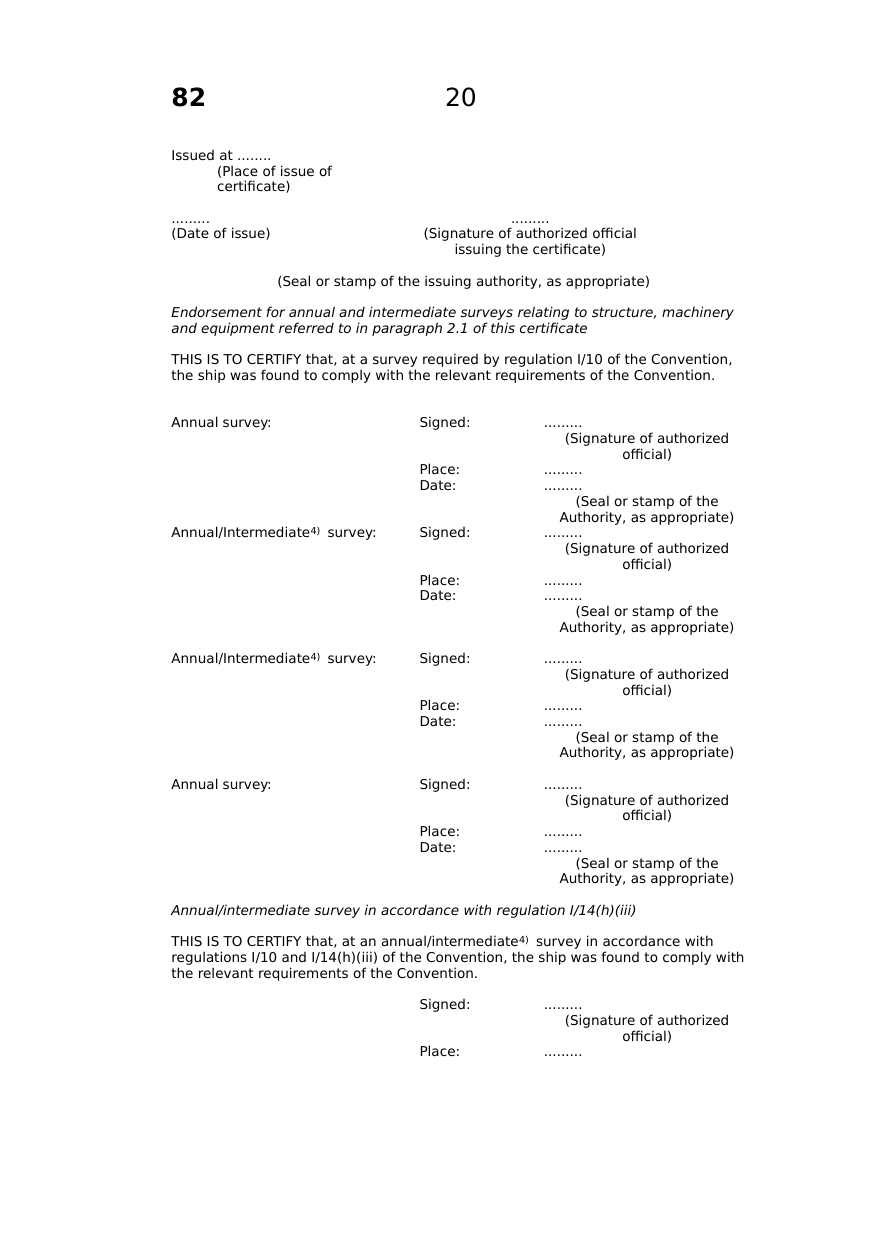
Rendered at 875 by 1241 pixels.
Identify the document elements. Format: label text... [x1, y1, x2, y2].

table_cell [297, 635, 413, 651]
table_cell [171, 981, 756, 997]
table_cell [414, 730, 538, 761]
table_cell [297, 761, 413, 777]
table_cell [647, 148, 756, 163]
table_cell [538, 148, 647, 163]
table_cell Date: [414, 588, 538, 604]
table_cell [538, 384, 647, 399]
table_cell Annual/Intermediate4) survey: [171, 651, 413, 667]
table_cell [171, 824, 211, 840]
table_cell [297, 226, 413, 258]
table_cell (Date of issue) [171, 226, 297, 258]
table_cell [171, 761, 211, 777]
table_cell [297, 462, 413, 478]
table_cell [171, 132, 756, 148]
table_cell ......... [538, 698, 756, 714]
table_cell [297, 714, 413, 729]
table_cell [171, 588, 211, 604]
table_cell (Seal or stamp of the Authority, as appropriate) [538, 494, 756, 525]
table_cell [297, 384, 413, 399]
table_cell [211, 855, 297, 887]
table_cell [297, 730, 413, 761]
table_cell [647, 163, 756, 195]
table_cell [171, 667, 211, 698]
table_cell [414, 635, 538, 651]
table_cell ......... [538, 588, 756, 604]
table_cell [211, 572, 297, 588]
table_cell Place: [414, 698, 538, 714]
table_cell [171, 635, 211, 651]
table_cell [171, 195, 211, 211]
table_cell [211, 667, 297, 698]
table_cell [414, 761, 538, 777]
table_cell [647, 195, 756, 211]
table_cell Annual/intermediate survey in accordance with regulation I/14(h)(iii) [171, 903, 756, 918]
table_cell [414, 384, 538, 399]
table_cell [414, 667, 538, 698]
table_cell [171, 730, 211, 761]
table_cell [171, 258, 297, 273]
table_cell [647, 887, 756, 903]
table_cell ......... [538, 777, 756, 792]
table_cell [211, 478, 297, 494]
table_cell ......... [414, 211, 647, 226]
table_cell ......... [538, 462, 756, 478]
table_cell [297, 572, 413, 588]
table_cell [647, 399, 756, 415]
table_cell [171, 918, 756, 934]
table_cell (Place of issue of certificate) [211, 163, 413, 195]
table_cell (Signature of authorized official) [538, 1013, 756, 1044]
table_cell [171, 840, 211, 855]
table_cell [297, 887, 413, 903]
table_cell Signed: [414, 415, 538, 431]
table_cell [171, 494, 211, 525]
table_cell [414, 541, 538, 572]
table_cell [414, 887, 538, 903]
table_cell Annual survey: [171, 777, 413, 792]
table_cell [647, 211, 756, 226]
table_cell [211, 494, 297, 525]
table_cell [538, 195, 647, 211]
table_cell [171, 399, 211, 415]
table_cell [647, 384, 756, 399]
table_cell [297, 494, 413, 525]
table_cell [297, 258, 413, 273]
table_cell [414, 494, 538, 525]
table_cell [414, 163, 538, 195]
table_cell Date: [414, 714, 538, 729]
table_cell [171, 163, 211, 195]
table_cell (Seal or stamp of the Authority, as appropriate) [538, 730, 756, 761]
table_cell [171, 1044, 413, 1060]
table_cell [211, 824, 297, 840]
table_cell (Signature of authorized official) [538, 793, 756, 824]
table_cell Date: [414, 840, 538, 855]
table_cell [171, 289, 756, 305]
table_cell [647, 226, 756, 258]
table_cell Place: [414, 572, 538, 588]
table_cell [538, 163, 647, 195]
table_cell ......... [538, 1044, 756, 1060]
table_cell Place: [414, 824, 538, 840]
table_cell ......... [538, 572, 756, 588]
table_cell ......... [538, 478, 756, 494]
table_cell [211, 462, 297, 478]
table_cell [297, 399, 413, 415]
table_cell [211, 714, 297, 729]
table_cell [297, 793, 413, 824]
table_cell [211, 840, 297, 855]
table_cell [211, 793, 297, 824]
table_cell [297, 667, 413, 698]
table_cell ......... [538, 525, 756, 541]
table_cell [211, 588, 297, 604]
table_cell (Signature of authorized official issuing the certificate) [414, 226, 647, 258]
table_cell (Seal or stamp of the issuing authority, as appropriate) [171, 274, 756, 289]
table_cell [414, 855, 538, 887]
table_cell [171, 855, 211, 887]
table_cell [297, 431, 413, 462]
table_cell [297, 698, 413, 714]
table_cell [297, 478, 413, 494]
table_cell [211, 399, 297, 415]
table_cell [211, 761, 297, 777]
table_cell Date: [414, 478, 538, 494]
table_cell [297, 541, 413, 572]
table_cell [414, 258, 647, 273]
table_cell [414, 148, 538, 163]
table_cell ......... [538, 840, 756, 855]
table_cell [297, 855, 413, 887]
table_cell (Seal or stamp of the Authority, as appropriate) [538, 604, 756, 635]
table_cell (Signature of authorized official) [538, 667, 756, 698]
table_cell THIS IS TO CERTIFY that, at a survey required by regulation I/10 of the Convention, the ship was found to comply with the relevant requirements of the Convention. [171, 352, 756, 383]
table_cell ......... [538, 997, 756, 1013]
table_cell [414, 793, 538, 824]
table_cell [211, 195, 413, 211]
table_cell [297, 824, 413, 840]
table_cell Annual survey: [171, 415, 413, 431]
table_cell Issued at ........ [171, 148, 413, 163]
table_cell [297, 604, 413, 635]
table_cell [211, 541, 297, 572]
table_cell [647, 635, 756, 651]
table_cell ......... [538, 651, 756, 667]
table_cell [211, 698, 297, 714]
table_cell [171, 462, 211, 478]
table_cell Endorsement for annual and intermediate surveys relating to structure, machinery and equipment referred to in paragraph 2.1 of this certificate [171, 305, 756, 336]
table_cell (Signature of authorized official) [538, 431, 756, 462]
table_cell Signed: [414, 777, 538, 792]
table_cell Signed: [414, 997, 538, 1013]
table_cell (Seal or stamp of the Authority, as appropriate) [538, 855, 756, 887]
table_cell [211, 431, 297, 462]
table_cell [171, 336, 756, 352]
table_cell [297, 840, 413, 855]
table_cell [171, 793, 211, 824]
table_cell ......... [538, 415, 756, 431]
table_cell [171, 997, 413, 1013]
table_cell [538, 635, 647, 651]
table_cell Place: [414, 1044, 538, 1060]
table_cell ......... [538, 824, 756, 840]
table_cell [171, 384, 211, 399]
table_cell [211, 887, 297, 903]
table_cell [414, 399, 538, 415]
table_cell [647, 761, 756, 777]
table_cell [211, 384, 297, 399]
table_cell [297, 211, 413, 226]
table_cell [171, 541, 211, 572]
table_cell [538, 399, 647, 415]
table_cell ......... [538, 714, 756, 729]
table_cell [211, 604, 297, 635]
table_cell (Signature of authorized official) [538, 541, 756, 572]
table_cell [171, 604, 211, 635]
table_cell [171, 887, 211, 903]
table_cell Signed: [414, 651, 538, 667]
table_cell [171, 1013, 413, 1044]
table_cell [171, 431, 211, 462]
table_cell [211, 730, 297, 761]
table_cell ......... [171, 211, 297, 226]
table_cell [414, 1013, 538, 1044]
table_cell THIS IS TO CERTIFY that, at an annual/intermediate4) survey in accordance with regulations I/10 and I/14(h)(iii) of the Convention, the ship was found to comply with the relevant requirements of the Convention. [171, 934, 756, 981]
table_cell Place: [414, 462, 538, 478]
table_cell [171, 572, 211, 588]
table_cell Signed: [414, 525, 538, 541]
table_cell [211, 635, 297, 651]
table_cell [538, 887, 647, 903]
table_cell [414, 195, 538, 211]
table_cell [647, 258, 756, 273]
table_cell [414, 604, 538, 635]
table_cell [297, 588, 413, 604]
table_cell Annual/Intermediate4) survey: [171, 525, 413, 541]
table_cell [171, 698, 211, 714]
table_cell [171, 478, 211, 494]
table_cell [171, 714, 211, 729]
table_cell [414, 431, 538, 462]
table_cell [538, 761, 647, 777]
